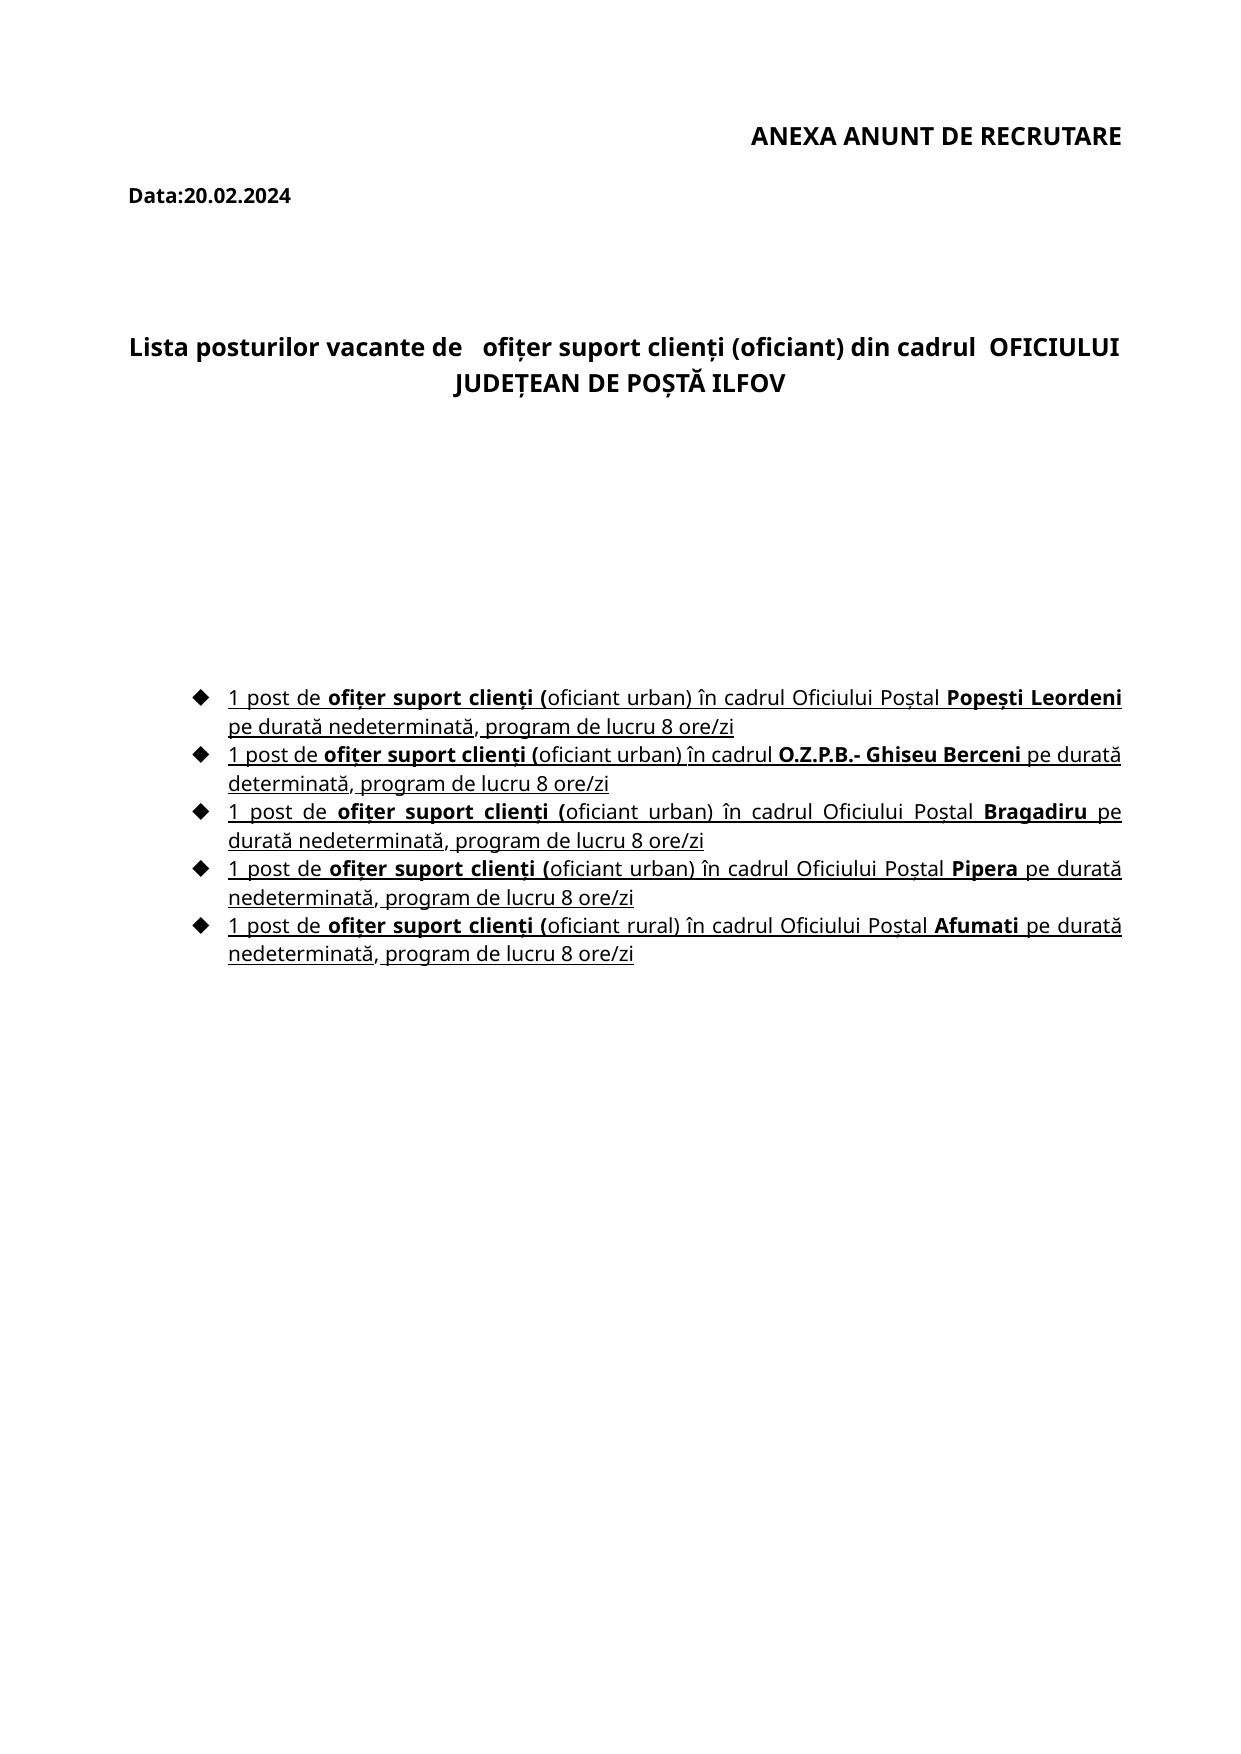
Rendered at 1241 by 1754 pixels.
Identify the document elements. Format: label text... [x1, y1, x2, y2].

list 1 post de ofiţer suport clienţi (oficiant rural) în cadrul Oficiului Poştal Afumati pe durată nedeterminată, program de lucru 8 ore/zi [190, 911, 1122, 968]
list 1 post de ofiţer suport clienţi (oficiant urban) în cadrul O.Z.P.B.- Ghiseu Berceni pe durată determinată, program de lucru 8 ore/zi [190, 740, 1122, 797]
text ANEXA ANUNT DE RECRUTARE [99, 118, 1122, 152]
list 1 post de ofiţer suport clienţi (oficiant urban) în cadrul Oficiului Poştal Popești Leordeni pe durată nedeterminată, program de lucru 8 ore/zi [190, 683, 1122, 740]
text Lista posturilor vacante de ofiţer suport clienţi (oficiant) din cadrul OFICIULUI JUDEŢEAN DE POŞTĂ ILFOV [118, 323, 1122, 400]
text Data:20.02.2024 [118, 181, 1122, 209]
list 1 post de ofiţer suport clienţi (oficiant urban) în cadrul Oficiului Poştal Bragadiru pe durată nedeterminată, program de lucru 8 ore/zi [190, 797, 1122, 854]
list 1 post de ofiţer suport clienţi (oficiant urban) în cadrul Oficiului Poştal Pipera pe durată nedeterminată, program de lucru 8 ore/zi [190, 854, 1122, 911]
